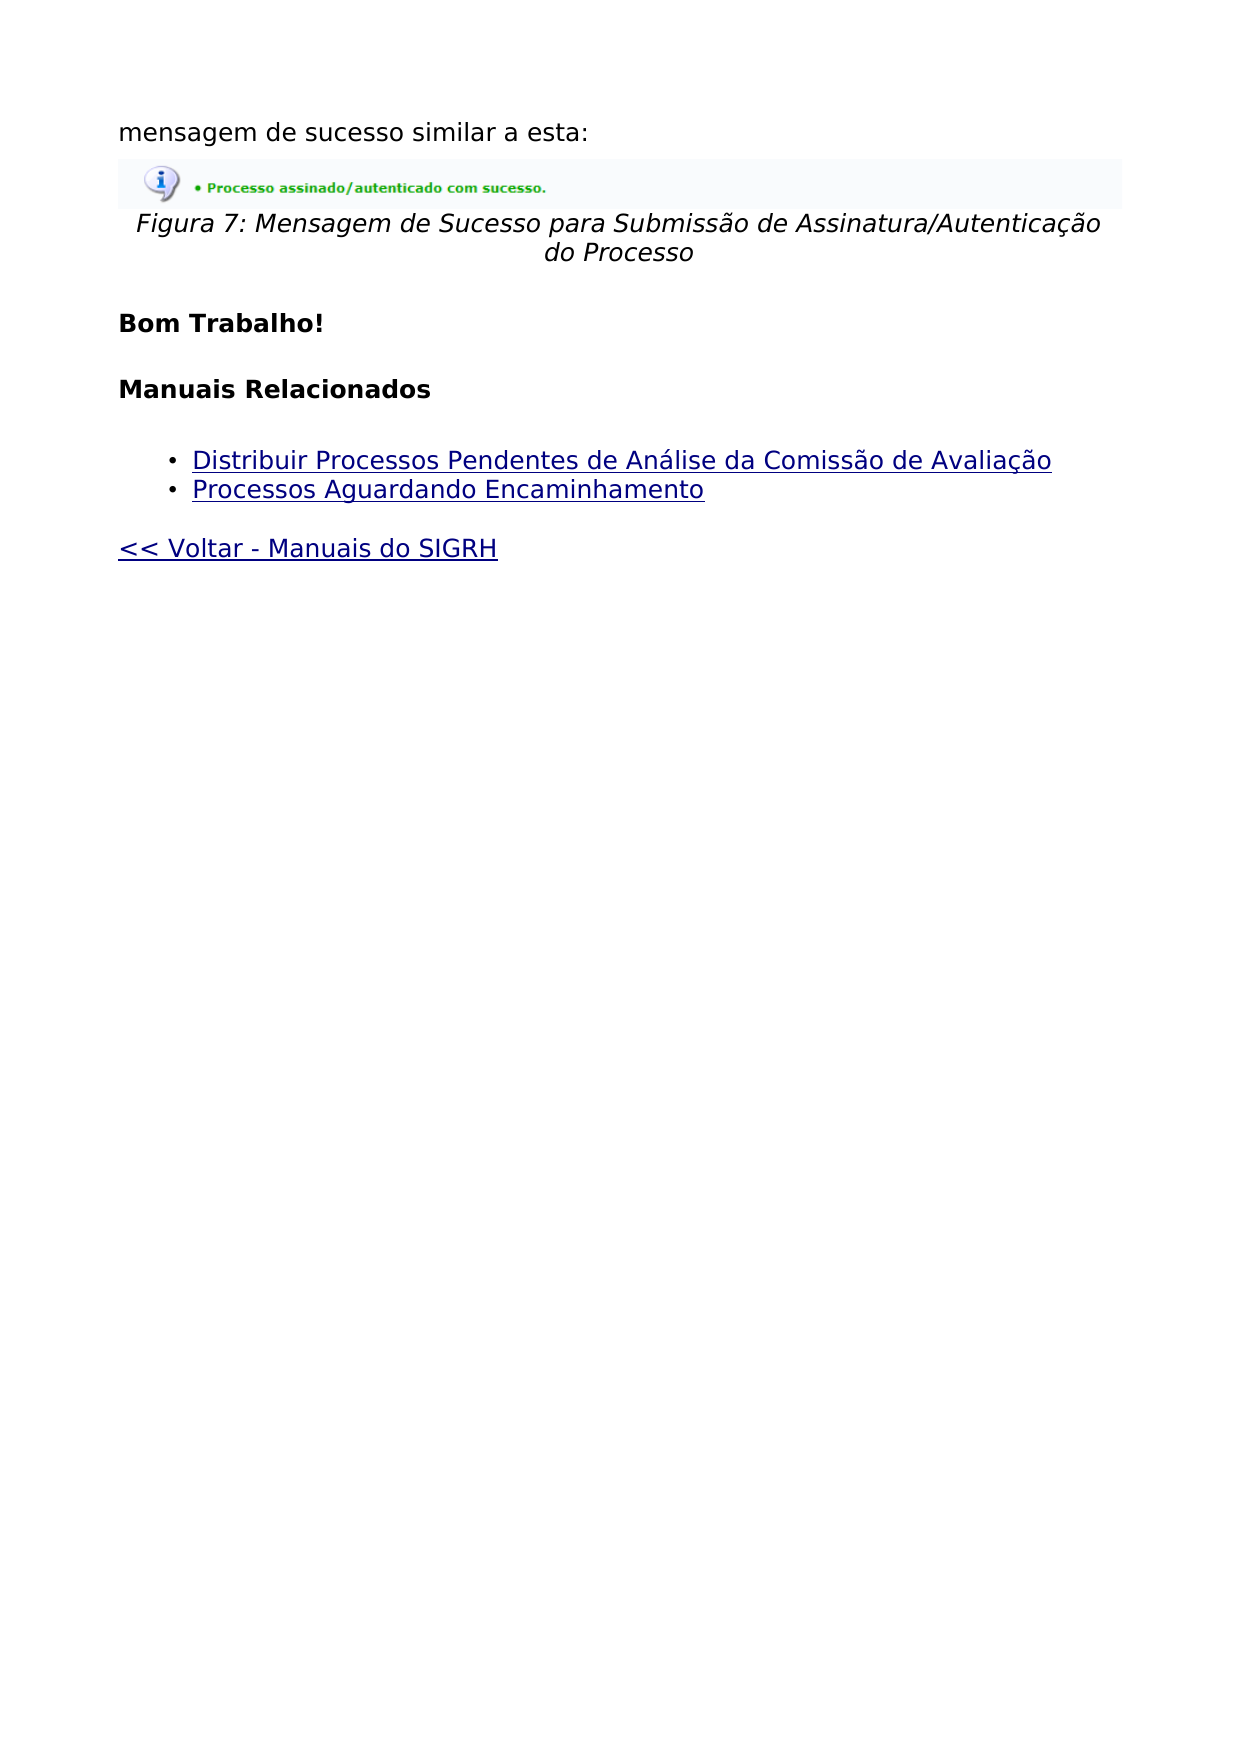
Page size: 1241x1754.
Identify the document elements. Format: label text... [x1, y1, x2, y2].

picture [118, 159, 1123, 209]
text mensagem de sucesso similar a esta: [118, 118, 1122, 147]
list Distribuir Processos Pendentes de Análise da Comissão de Avaliação [177, 447, 1122, 476]
subtitle Manuais Relacionados [118, 375, 1122, 404]
text Bom Trabalho! [118, 309, 1122, 338]
list Processos Aguardando Encaminhamento [177, 476, 1122, 505]
text << Voltar - Manuais do SIGRH [118, 534, 1122, 563]
text Figura 7: Mensagem de Sucesso para Submissão de Assinatura/Autenticação do Processo [118, 209, 1122, 267]
